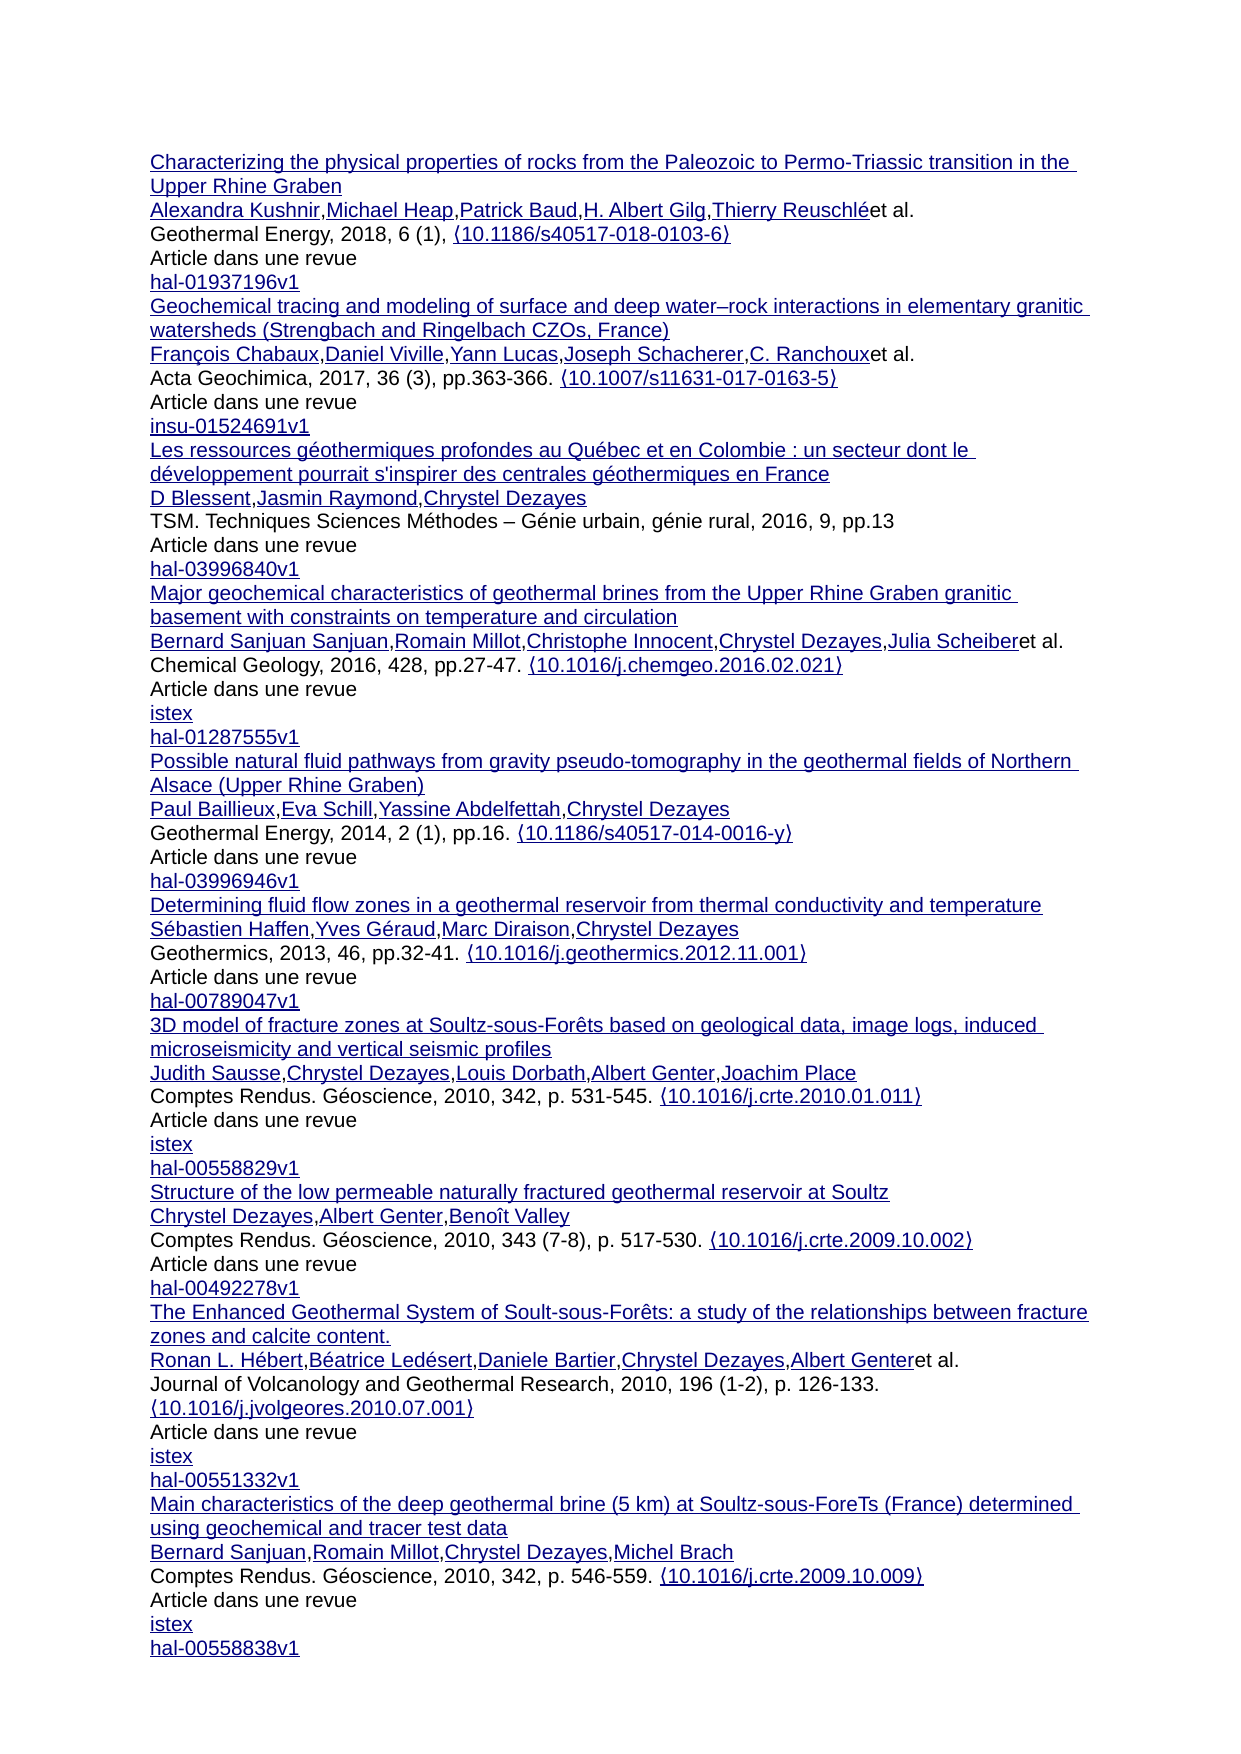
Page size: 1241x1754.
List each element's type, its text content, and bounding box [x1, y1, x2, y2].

table_cell Characterizing the physical properties of rocks from the Paleozoic to Permo-Triassic transition in the Upper Rhine Graben Alexandra Kushnir,Michael Heap,Patrick Baud,H. Albert Gilg,Thierry Reuschléet al. Geothermal Energy, 2018, 6 (1), ⟨10.1186/s40517-018-0103-6⟩ Article dans une revue hal-01937196v1 [150, 150, 1090, 294]
table_cell Structure of the low permeable naturally fractured geothermal reservoir at Soultz Chrystel Dezayes,Albert Genter,Benoît Valley Comptes Rendus. Géoscience, 2010, 343 (7-8), p. 517-530. ⟨10.1016/j.crte.2009.10.002⟩ Article dans une revue hal-00492278v1 [150, 1180, 1090, 1300]
table_cell Les ressources géothermiques profondes au Québec et en Colombie : un secteur dont le développement pourrait s'inspirer des centrales géothermiques en France D Blessent,Jasmin Raymond,Chrystel Dezayes TSM. Techniques Sciences Méthodes – Génie urbain, génie rural, 2016, 9, pp.13 Article dans une revue hal-03996840v1 [150, 438, 1090, 581]
table_cell Main characteristics of the deep geothermal brine (5 km) at Soultz-sous-ForeTs (France) determined using geochemical and tracer test data Bernard Sanjuan,Romain Millot,Chrystel Dezayes,Michel Brach Comptes Rendus. Géoscience, 2010, 342, p. 546-559. ⟨10.1016/j.crte.2009.10.009⟩ Article dans une revue istex hal-00558838v1 [150, 1492, 1090, 1659]
table_cell Possible natural fluid pathways from gravity pseudo-tomography in the geothermal fields of Northern Alsace (Upper Rhine Graben) Paul Baillieux,Eva Schill,Yassine Abdelfettah,Chrystel Dezayes Geothermal Energy, 2014, 2 (1), pp.16. ⟨10.1186/s40517-014-0016-y⟩ Article dans une revue hal-03996946v1 [150, 749, 1090, 893]
table_cell Geochemical tracing and modeling of surface and deep water–rock interactions in elementary granitic [150, 294, 1090, 315]
table_cell Major geochemical characteristics of geothermal brines from the Upper Rhine Graben granitic basement with constraints on temperature and circulation Bernard Sanjuan Sanjuan,Romain Millot,Christophe Innocent,Chrystel Dezayes,Julia Scheiberet al. Chemical Geology, 2016, 428, pp.27-47. ⟨10.1016/j.chemgeo.2016.02.021⟩ Article dans une revue istex hal-01287555v1 [150, 581, 1090, 749]
table_cell watersheds (Strengbach and Ringelbach CZOs, France) François Chabaux,Daniel Viville,Yann Lucas,Joseph Schacherer,C. Ranchouxet al. Acta Geochimica, 2017, 36 (3), pp.363-366. ⟨10.1007/s11631-017-0163-5⟩ Article dans une revue insu-01524691v1 [150, 316, 1090, 437]
table_cell Determining fluid flow zones in a geothermal reservoir from thermal conductivity and temperature Sébastien Haffen,Yves Géraud,Marc Diraison,Chrystel Dezayes Geothermics, 2013, 46, pp.32-41. ⟨10.1016/j.geothermics.2012.11.001⟩ Article dans une revue hal-00789047v1 [150, 893, 1090, 1012]
table_cell The Enhanced Geothermal System of Soult-sous-Forêts: a study of the relationships between fracture zones and calcite content. Ronan L. Hébert,Béatrice Ledésert,Daniele Bartier,Chrystel Dezayes,Albert Genteret al. Journal of Volcanology and Geothermal Research, 2010, 196 (1-2), p. 126-133. ⟨10.1016/j.jvolgeores.2010.07.001⟩ Article dans une revue istex hal-00551332v1 [150, 1300, 1090, 1492]
table_cell 3D model of fracture zones at Soultz-sous-Forêts based on geological data, image logs, induced microseismicity and vertical seismic profiles Judith Sausse,Chrystel Dezayes,Louis Dorbath,Albert Genter,Joachim Place Comptes Rendus. Géoscience, 2010, 342, p. 531-545. ⟨10.1016/j.crte.2010.01.011⟩ Article dans une revue istex hal-00558829v1 [150, 1013, 1090, 1180]
